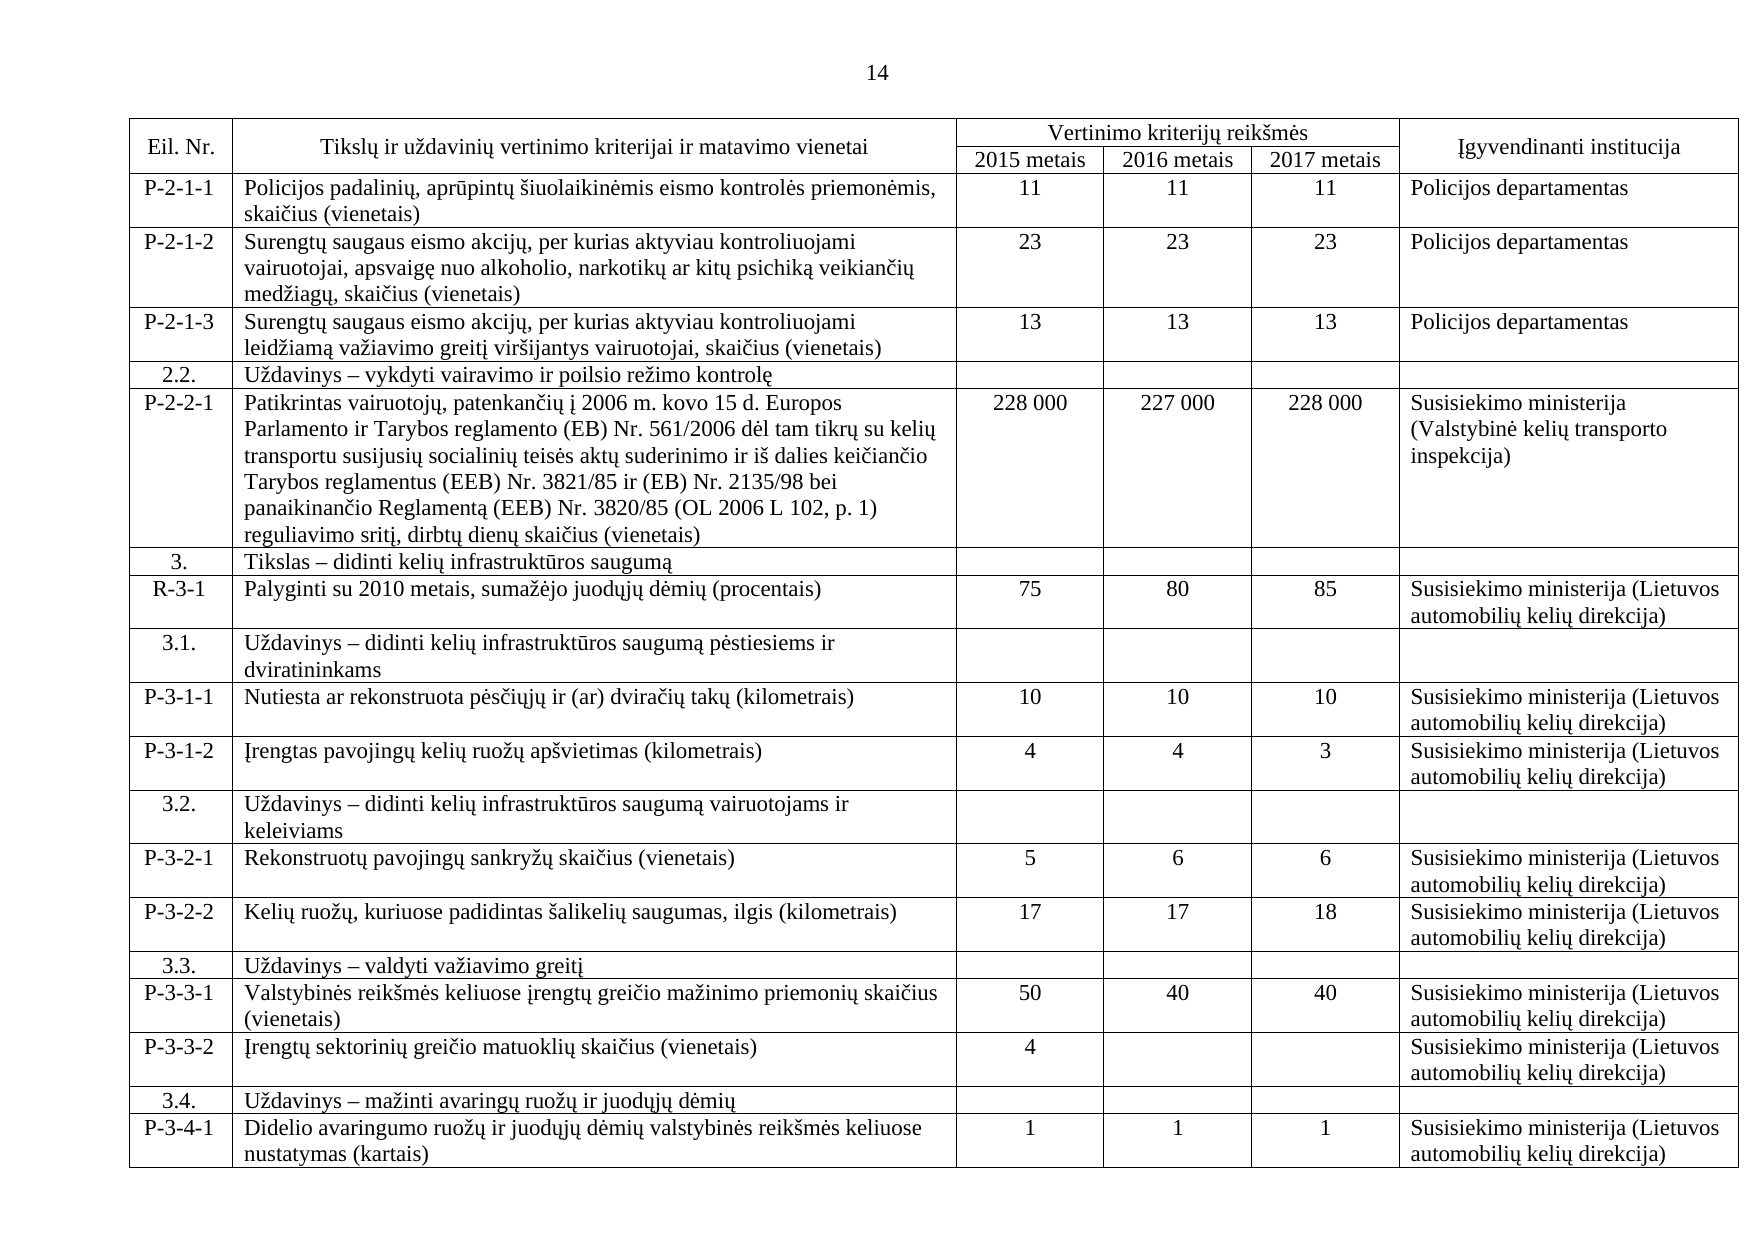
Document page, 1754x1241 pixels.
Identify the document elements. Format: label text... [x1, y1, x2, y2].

table_cell [1252, 1033, 1399, 1086]
table_cell 18 [1252, 898, 1399, 951]
table_cell 227 000 [1104, 389, 1251, 547]
table_cell Uždavinys – vykdyti vairavimo ir poilsio režimo kontrolę [233, 362, 956, 388]
table_cell Kelių ruožų, kuriuose padidintas šalikelių saugumas, ilgis (kilometrais) [233, 898, 956, 951]
table_cell 10 [957, 683, 1103, 736]
table_cell 2017 metais [1252, 147, 1399, 173]
table_cell P-3-3-1 [130, 979, 232, 1032]
table_cell Susisiekimo ministerija (Valstybinė kelių transporto inspekcija) [1400, 389, 1738, 547]
table_cell Uždavinys – didinti kelių infrastruktūros saugumą pėstiesiems ir dviratininkams [233, 629, 956, 682]
table_cell P-2-1-3 [130, 308, 232, 361]
table_cell [957, 629, 1103, 682]
table_cell 11 [1252, 174, 1399, 227]
table_cell 23 [957, 228, 1103, 307]
table_cell 4 [957, 737, 1103, 789]
table_cell 17 [1104, 898, 1251, 951]
table_cell [957, 952, 1103, 978]
table_cell R-3-1 [130, 576, 232, 628]
table_cell 10 [1104, 683, 1251, 736]
table_cell P-2-1-1 [130, 174, 232, 227]
table_cell 3.4. [130, 1087, 232, 1113]
table_cell P-2-1-2 [130, 228, 232, 307]
table_cell 13 [1104, 308, 1251, 361]
table_cell [1104, 362, 1251, 388]
table_cell 13 [1252, 308, 1399, 361]
table_cell [1104, 791, 1251, 843]
table_cell [1104, 1087, 1251, 1113]
table_cell Susisiekimo ministerija (Lietuvos automobilių kelių direkcija) [1400, 898, 1738, 951]
table_cell 80 [1104, 576, 1251, 628]
table_cell 23 [1104, 228, 1251, 307]
table_cell Tikslas – didinti kelių infrastruktūros saugumą [233, 548, 956, 574]
table_cell 40 [1104, 979, 1251, 1032]
table_cell Susisiekimo ministerija (Lietuvos automobilių kelių direkcija) [1400, 979, 1738, 1032]
table_cell [1400, 362, 1738, 388]
table_cell 17 [957, 898, 1103, 951]
table_cell 2015 metais [957, 147, 1103, 173]
table_cell [1252, 952, 1399, 978]
table_cell [1400, 791, 1738, 843]
table_cell Valstybinės reikšmės keliuose įrengtų greičio mažinimo priemonių skaičius (vienetais) [233, 979, 956, 1032]
table_cell P-3-1-2 [130, 737, 232, 789]
table_cell [957, 1087, 1103, 1113]
table_cell Įrengtas pavojingų kelių ruožų apšvietimas (kilometrais) [233, 737, 956, 789]
table_cell 2016 metais [1104, 147, 1251, 173]
table_cell P-3-1-1 [130, 683, 232, 736]
table_cell Policijos departamentas [1400, 174, 1738, 227]
table_cell Susisiekimo ministerija (Lietuvos automobilių kelių direkcija) [1400, 576, 1738, 628]
table_cell 40 [1252, 979, 1399, 1032]
table_cell 3. [130, 548, 232, 574]
table_cell Susisiekimo ministerija (Lietuvos automobilių kelių direkcija) [1400, 1114, 1738, 1167]
table_cell 228 000 [957, 389, 1103, 547]
table_cell Įrengtų sektorinių greičio matuoklių skaičius (vienetais) [233, 1033, 956, 1086]
table_cell P-3-2-2 [130, 898, 232, 951]
table_cell 2.2. [130, 362, 232, 388]
table_cell 10 [1252, 683, 1399, 736]
table_cell Surengtų saugaus eismo akcijų, per kurias aktyviau kontroliuojami leidžiamą važiavimo greitį viršijantys vairuotojai, skaičius (vienetais) [233, 308, 956, 361]
table_cell P-3-3-2 [130, 1033, 232, 1086]
table_cell 4 [1104, 737, 1251, 789]
table_cell [957, 791, 1103, 843]
table_cell Palyginti su 2010 metais, sumažėjo juodųjų dėmių (procentais) [233, 576, 956, 628]
table_cell Policijos padalinių, aprūpintų šiuolaikinėmis eismo kontrolės priemonėmis, skaičius (vienetais) [233, 174, 956, 227]
table_cell Susisiekimo ministerija (Lietuvos automobilių kelių direkcija) [1400, 1033, 1738, 1086]
table_cell 1 [957, 1114, 1103, 1167]
table_cell [1252, 362, 1399, 388]
table_cell [1104, 1033, 1251, 1086]
table_cell [1252, 1087, 1399, 1113]
table_cell [1252, 548, 1399, 574]
table_cell [1104, 548, 1251, 574]
table_cell [1104, 952, 1251, 978]
table_cell 3.1. [130, 629, 232, 682]
table_cell P-3-2-1 [130, 844, 232, 897]
table_cell 3.3. [130, 952, 232, 978]
table_cell 1 [1104, 1114, 1251, 1167]
table_cell P-2-2-1 [130, 389, 232, 547]
table_cell [1104, 629, 1251, 682]
table_cell Susisiekimo ministerija (Lietuvos automobilių kelių direkcija) [1400, 683, 1738, 736]
table_header Vertinimo kriterijų reikšmės [957, 119, 1399, 146]
table_header Įgyvendinanti institucija [1400, 119, 1738, 173]
table_cell Patikrintas vairuotojų, patenkančių į 2006 m. kovo 15 d. Europos Parlamento ir Tarybos reglamento (EB) Nr. 561/2006 dėl tam tikrų su kelių transportu susijusių socialinių teisės aktų suderinimo ir iš dalies keičiančio Tarybos reglamentus (EEB) Nr. 3821/85 ir (EB) Nr. 2135/98 bei panaikinančio Reglamentą (EEB) Nr. 3820/85 (OL 2006 L 102, p. 1) reguliavimo sritį, dirbtų dienų skaičius (vienetais) [233, 389, 956, 547]
table_cell Susisiekimo ministerija (Lietuvos automobilių kelių direkcija) [1400, 844, 1738, 897]
table_cell 3.2. [130, 791, 232, 843]
table_cell 4 [957, 1033, 1103, 1086]
table_cell Rekonstruotų pavojingų sankryžų skaičius (vienetais) [233, 844, 956, 897]
table_cell [1400, 629, 1738, 682]
table_cell Didelio avaringumo ruožų ir juodųjų dėmių valstybinės reikšmės keliuose nustatymas (kartais) [233, 1114, 956, 1167]
table_cell 6 [1104, 844, 1251, 897]
table_cell Policijos departamentas [1400, 228, 1738, 307]
table_cell 75 [957, 576, 1103, 628]
table_cell [1400, 548, 1738, 574]
table_cell [1252, 791, 1399, 843]
table_cell 1 [1252, 1114, 1399, 1167]
table_cell Uždavinys – mažinti avaringų ruožų ir juodųjų dėmių [233, 1087, 956, 1113]
table_cell Policijos departamentas [1400, 308, 1738, 361]
table_cell Nutiesta ar rekonstruota pėsčiųjų ir (ar) dviračių takų (kilometrais) [233, 683, 956, 736]
table_header Tikslų ir uždavinių vertinimo kriterijai ir matavimo vienetai [233, 119, 956, 173]
table_header Eil. Nr. [130, 119, 232, 173]
table_cell 11 [1104, 174, 1251, 227]
table_cell 11 [957, 174, 1103, 227]
table_cell 13 [957, 308, 1103, 361]
table_cell [957, 362, 1103, 388]
table_cell Susisiekimo ministerija (Lietuvos automobilių kelių direkcija) [1400, 737, 1738, 789]
table_cell 50 [957, 979, 1103, 1032]
table_cell [1400, 952, 1738, 978]
table_cell P-3-4-1 [130, 1114, 232, 1167]
table_cell [1252, 629, 1399, 682]
table_cell 85 [1252, 576, 1399, 628]
table_cell 5 [957, 844, 1103, 897]
table_cell 6 [1252, 844, 1399, 897]
table_cell Uždavinys – valdyti važiavimo greitį [233, 952, 956, 978]
table_cell Surengtų saugaus eismo akcijų, per kurias aktyviau kontroliuojami vairuotojai, apsvaigę nuo alkoholio, narkotikų ar kitų psichiką veikiančių medžiagų, skaičius (vienetais) [233, 228, 956, 307]
table_cell 3 [1252, 737, 1399, 789]
table_cell [1400, 1087, 1738, 1113]
table_cell 23 [1252, 228, 1399, 307]
table_cell Uždavinys – didinti kelių infrastruktūros saugumą vairuotojams ir keleiviams [233, 791, 956, 843]
table_cell [957, 548, 1103, 574]
table_cell 228 000 [1252, 389, 1399, 547]
